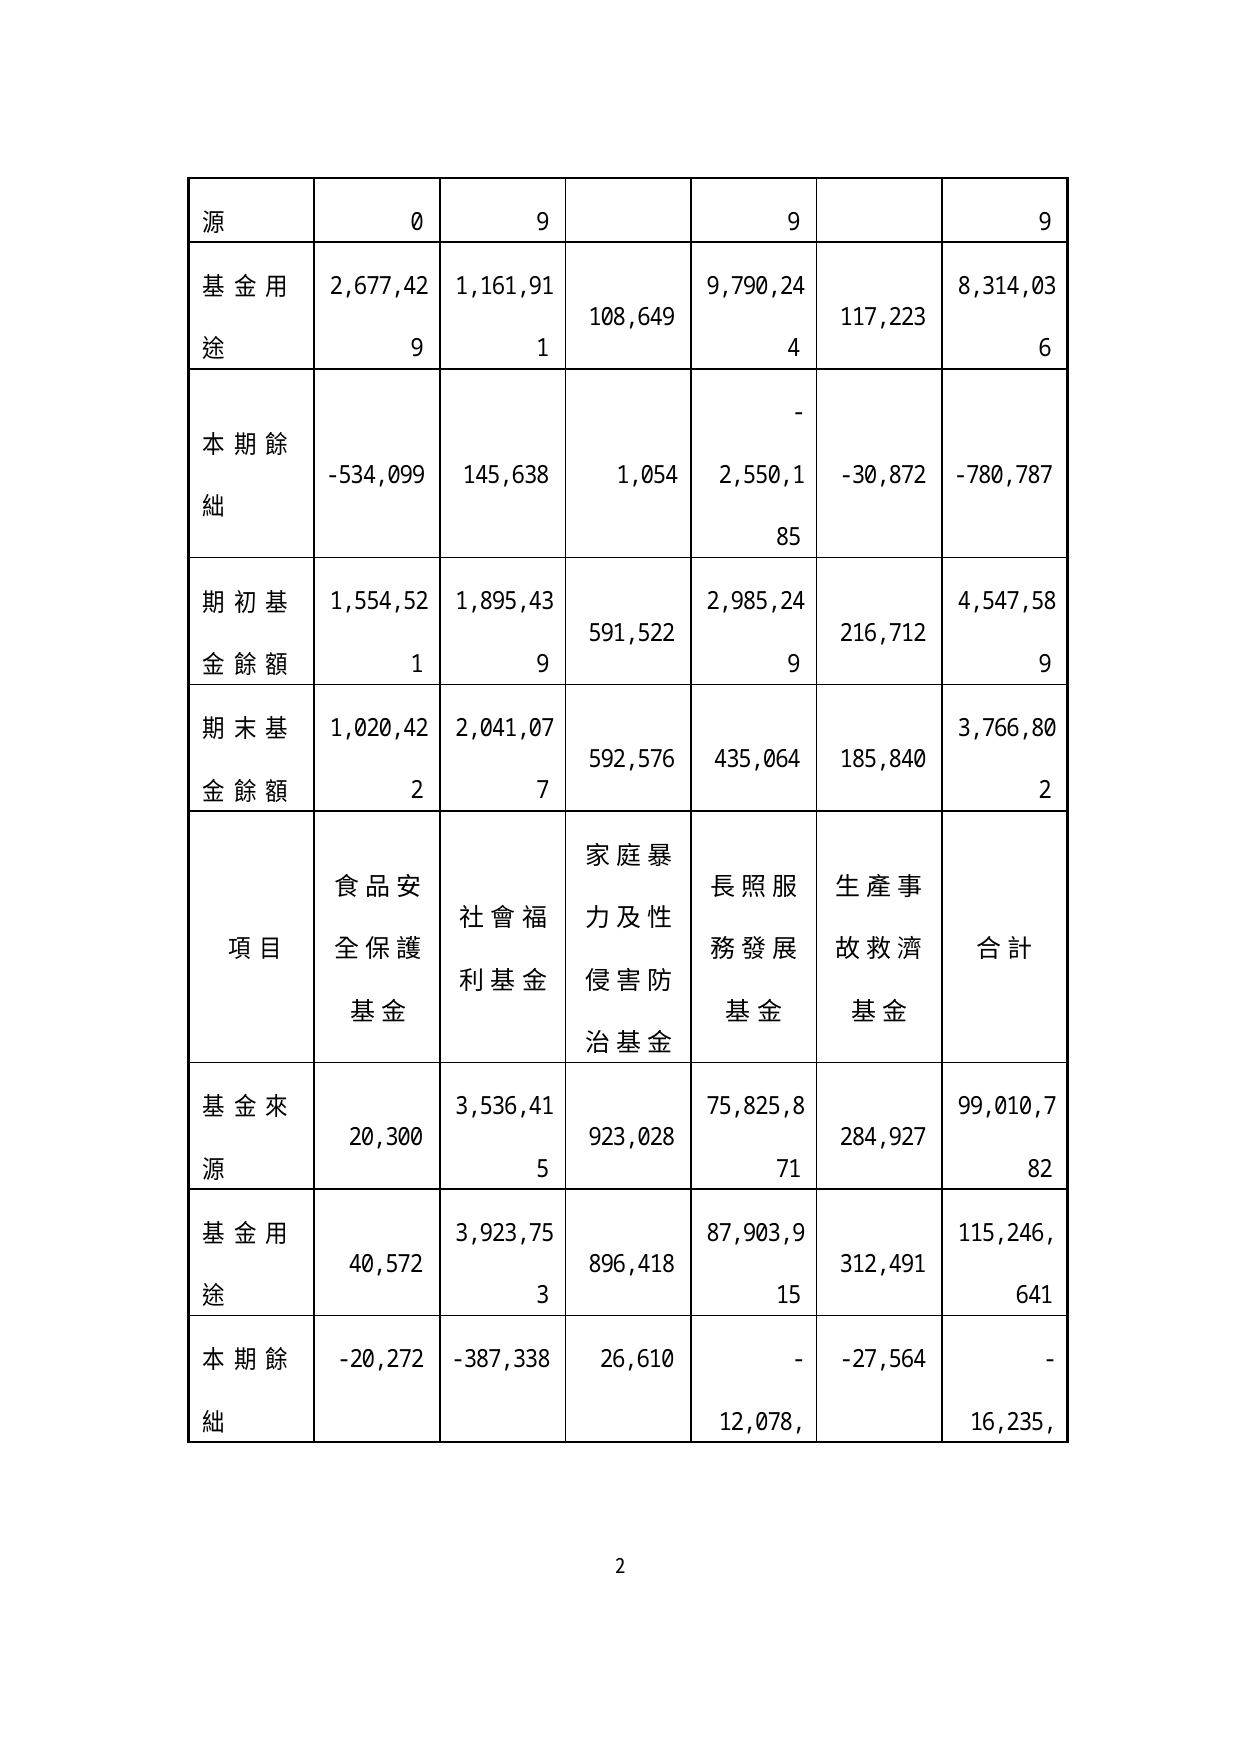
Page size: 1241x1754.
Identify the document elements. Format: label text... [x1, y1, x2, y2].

table_cell 4,547,589 [943, 558, 1066, 683]
table_cell 期末基金餘額 [190, 685, 313, 810]
table_cell 3,536,415 [441, 1063, 565, 1188]
table_cell 1,895,439 [441, 558, 565, 683]
table_cell [817, 179, 941, 241]
table_cell 185,840 [817, 685, 941, 810]
table_cell 3,923,753 [441, 1190, 565, 1315]
table_cell 3,766,802 [943, 685, 1066, 810]
table_cell 117,223 [817, 243, 941, 368]
table_cell 生產事故救濟基金 [817, 812, 941, 1062]
table_cell 2,985,249 [692, 558, 816, 683]
table_cell 1,554,521 [315, 558, 439, 683]
table_cell 8,314,036 [943, 243, 1066, 368]
table_cell 75,825,871 [692, 1063, 816, 1188]
table_cell 284,927 [817, 1063, 941, 1188]
table_cell 896,418 [566, 1190, 690, 1315]
table_cell 基金用途 [190, 243, 313, 368]
table_cell 1,054 [566, 370, 690, 557]
table_cell 1,020,422 [315, 685, 439, 810]
table_cell -387,338 [441, 1316, 565, 1441]
table_cell -27,564 [817, 1316, 941, 1441]
table_cell -16,235, [943, 1316, 1066, 1441]
table_cell -534,099 [315, 370, 439, 557]
table_cell 435,064 [692, 685, 816, 810]
table_cell 本期餘絀 [190, 370, 313, 557]
table_cell -12,078, [692, 1316, 816, 1441]
table_cell 9,790,244 [692, 243, 816, 368]
table_cell 合計 [943, 812, 1066, 1062]
table_cell 20,300 [315, 1063, 439, 1188]
table_cell 592,576 [566, 685, 690, 810]
table_cell 108,649 [566, 243, 690, 368]
table_cell 591,522 [566, 558, 690, 683]
table_cell 期初基金餘額 [190, 558, 313, 683]
table_cell -30,872 [817, 370, 941, 557]
table_cell 食品安全保護基金 [315, 812, 439, 1062]
table_cell 145,638 [441, 370, 565, 557]
table_cell 26,610 [566, 1316, 690, 1441]
table_cell 923,028 [566, 1063, 690, 1188]
table_cell 40,572 [315, 1190, 439, 1315]
table_cell 2,677,429 [315, 243, 439, 368]
table_cell 9 [441, 179, 565, 241]
table_cell 基金來源 [190, 1063, 313, 1188]
table_cell -2,550,185 [692, 370, 816, 557]
table_cell 項目 [190, 812, 313, 1062]
table_cell 87,903,915 [692, 1190, 816, 1315]
table_cell 0 [315, 179, 439, 241]
table_cell 源 [190, 179, 313, 241]
table_cell 9 [692, 179, 816, 241]
table_cell 312,491 [817, 1190, 941, 1315]
table_cell 1,161,911 [441, 243, 565, 368]
table_cell 長照服務發展基金 [692, 812, 816, 1062]
table_cell 9 [943, 179, 1066, 241]
table_cell 99,010,782 [943, 1063, 1066, 1188]
table_cell 基金用途 [190, 1190, 313, 1315]
table_cell 216,712 [817, 558, 941, 683]
table_cell 本期餘絀 [190, 1316, 313, 1441]
table_cell -780,787 [943, 370, 1066, 557]
table_cell 115,246,641 [943, 1190, 1066, 1315]
table_cell 社會福利基金 [441, 812, 565, 1062]
table_cell -20,272 [315, 1316, 439, 1441]
table_cell [566, 179, 690, 241]
table_cell 2,041,077 [441, 685, 565, 810]
table_cell 家庭暴力及性侵害防治基金 [566, 812, 690, 1062]
